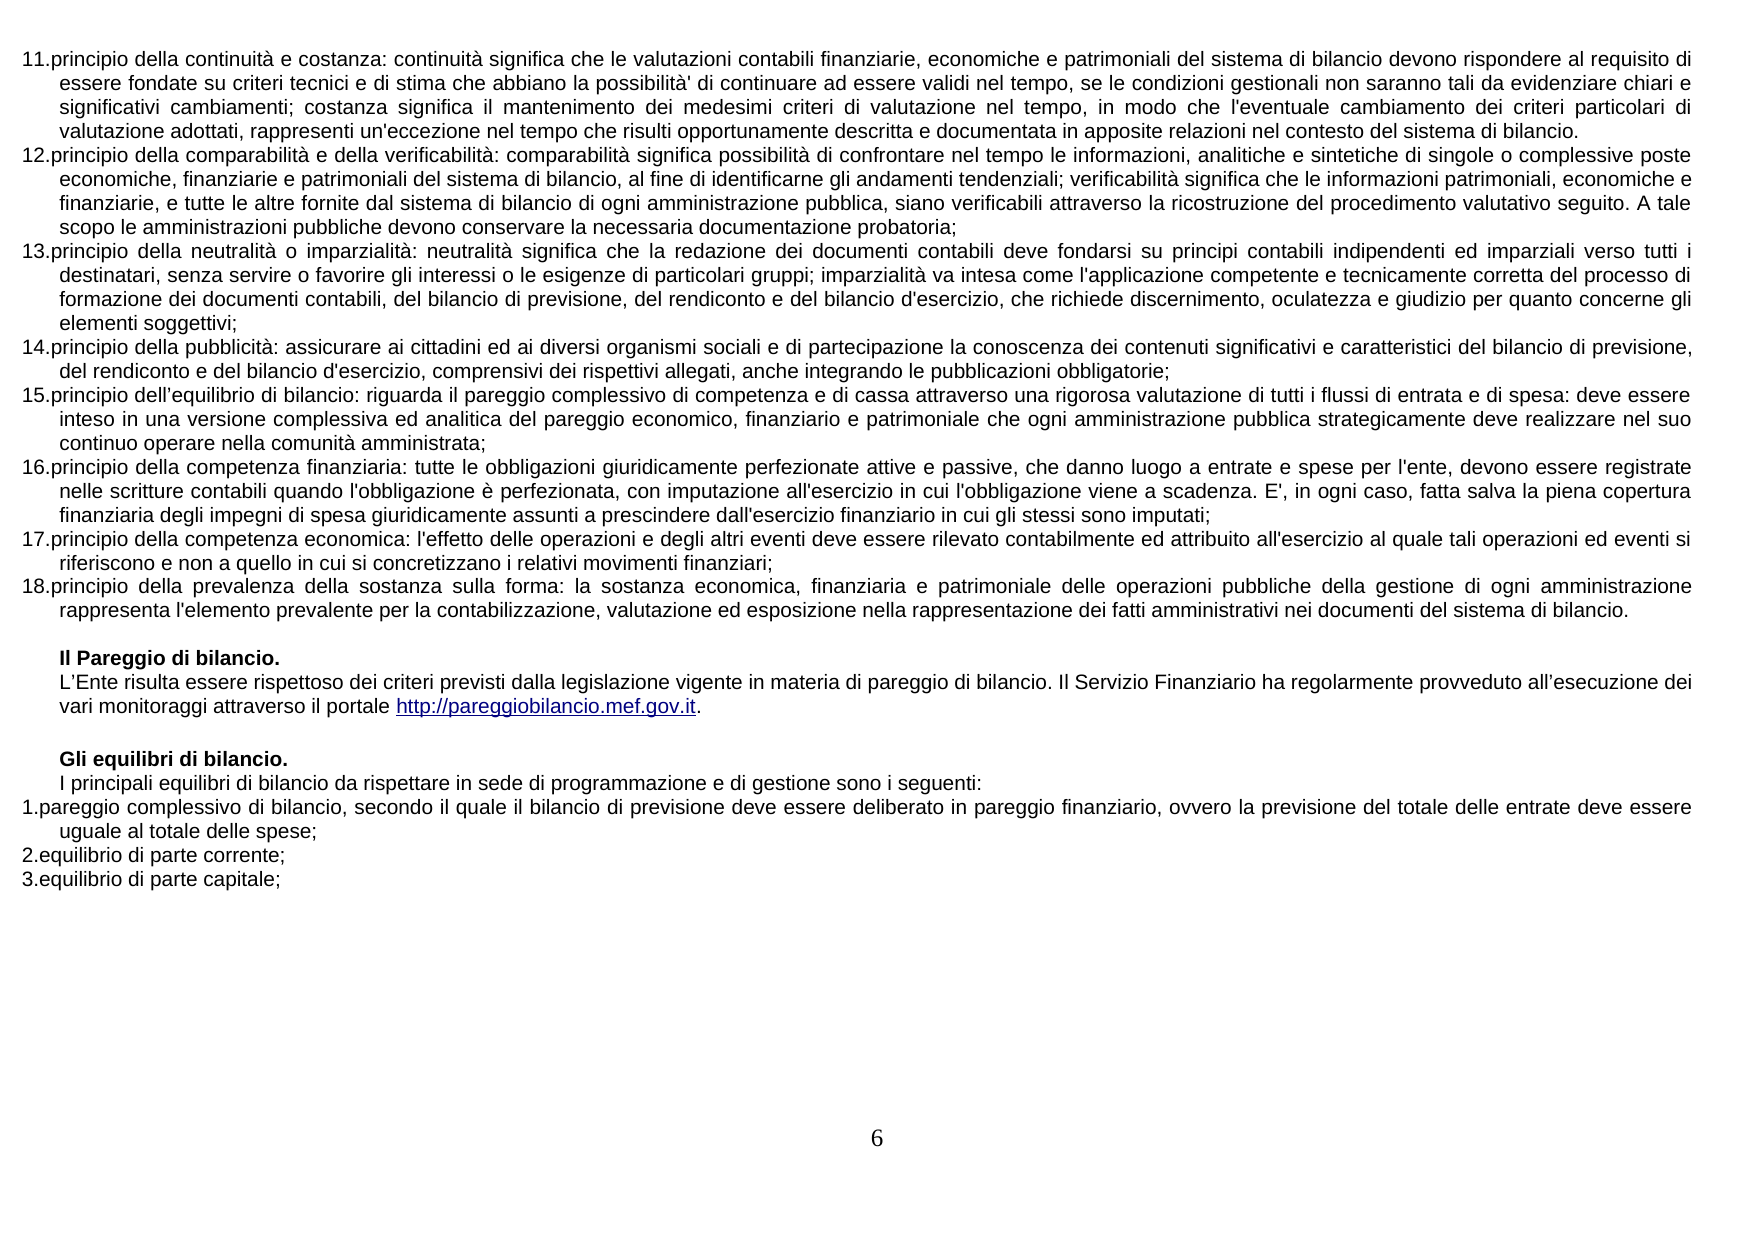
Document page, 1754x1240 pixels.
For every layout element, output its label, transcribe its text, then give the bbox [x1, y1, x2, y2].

list equilibrio di parte capitale; [22, 867, 1694, 891]
text Gli equilibri di bilancio. [59, 747, 1694, 771]
list principio della competenza economica: l'effetto delle operazioni e degli altri eventi deve essere rilevato contabilmente ed attribuito all'esercizio al quale tali operazioni ed eventi si riferiscono e non a quello in cui si concretizzano i relativi movimenti finanziari; [22, 526, 1694, 574]
list principio della pubblicità: assicurare ai cittadini ed ai diversi organismi sociali e di partecipazione la conoscenza dei contenuti significativi e caratteristici del bilancio di previsione, del rendiconto e del bilancio d'esercizio, comprensivi dei rispettivi allegati, anche integrando le pubblicazioni obbligatorie; [22, 335, 1694, 383]
text L’Ente risulta essere rispettoso dei criteri previsti dalla legislazione vigente in materia di pareggio di bilancio. Il Servizio Finanziario ha regolarmente provveduto all’esecuzione dei vari monitoraggi attraverso il portale http://pareggiobilancio.mef.gov.it. [59, 670, 1694, 718]
text I principali equilibri di bilancio da rispettare in sede di programmazione e di gestione sono i seguenti: [59, 771, 1694, 795]
text Il Pareggio di bilancio. [59, 646, 1694, 670]
list principio della neutralità o imparzialità: neutralità significa che la redazione dei documenti contabili deve fondarsi su principi contabili indipendenti ed imparziali verso tutti i destinatari, senza servire o favorire gli interessi o le esigenze di particolari gruppi; imparzialità va intesa come l'applicazione competente e tecnicamente corretta del processo di formazione dei documenti contabili, del bilancio di previsione, del rendiconto e del bilancio d'esercizio, che richiede discernimento, oculatezza e giudizio per quanto concerne gli elementi soggettivi; [22, 239, 1694, 335]
list principio della comparabilità e della verificabilità: comparabilità significa possibilità di confrontare nel tempo le informazioni, analitiche e sintetiche di singole o complessive poste economiche, finanziarie e patrimoniali del sistema di bilancio, al fine di identificarne gli andamenti tendenziali; verificabilità significa che le informazioni patrimoniali, economiche e finanziarie, e tutte le altre fornite dal sistema di bilancio di ogni amministrazione pubblica, siano verificabili attraverso la ricostruzione del procedimento valutativo seguito. A tale scopo le amministrazioni pubbliche devono conservare la necessaria documentazione probatoria; [22, 143, 1694, 239]
list principio della continuità e costanza: continuità significa che le valutazioni contabili finanziarie, economiche e patrimoniali del sistema di bilancio devono rispondere al requisito di essere fondate su criteri tecnici e di stima che abbiano la possibilità' di continuare ad essere validi nel tempo, se le condizioni gestionali non saranno tali da evidenziare chiari e significativi cambiamenti; costanza significa il mantenimento dei medesimi criteri di valutazione nel tempo, in modo che l'eventuale cambiamento dei criteri particolari di valutazione adottati, rappresenti un'eccezione nel tempo che risulti opportunamente descritta e documentata in apposite relazioni nel contesto del sistema di bilancio. [22, 47, 1694, 143]
list pareggio complessivo di bilancio, secondo il quale il bilancio di previsione deve essere deliberato in pareggio finanziario, ovvero la previsione del totale delle entrate deve essere uguale al totale delle spese; [22, 795, 1694, 843]
list equilibrio di parte corrente; [22, 843, 1694, 867]
list principio della competenza finanziaria: tutte le obbligazioni giuridicamente perfezionate attive e passive, che danno luogo a entrate e spese per l'ente, devono essere registrate nelle scritture contabili quando l'obbligazione è perfezionata, con imputazione all'esercizio in cui l'obbligazione viene a scadenza. E', in ogni caso, fatta salva la piena copertura finanziaria degli impegni di spesa giuridicamente assunti a prescindere dall'esercizio finanziario in cui gli stessi sono imputati; [22, 454, 1694, 526]
list principio dell’equilibrio di bilancio: riguarda il pareggio complessivo di competenza e di cassa attraverso una rigorosa valutazione di tutti i flussi di entrata e di spesa: deve essere inteso in una versione complessiva ed analitica del pareggio economico, finanziario e patrimoniale che ogni amministrazione pubblica strategicamente deve realizzare nel suo continuo operare nella comunità amministrata; [22, 383, 1694, 454]
list principio della prevalenza della sostanza sulla forma: la sostanza economica, finanziaria e patrimoniale delle operazioni pubbliche della gestione di ogni amministrazione rappresenta l'elemento prevalente per la contabilizzazione, valutazione ed esposizione nella rappresentazione dei fatti amministrativi nei documenti del sistema di bilancio. [22, 574, 1694, 622]
